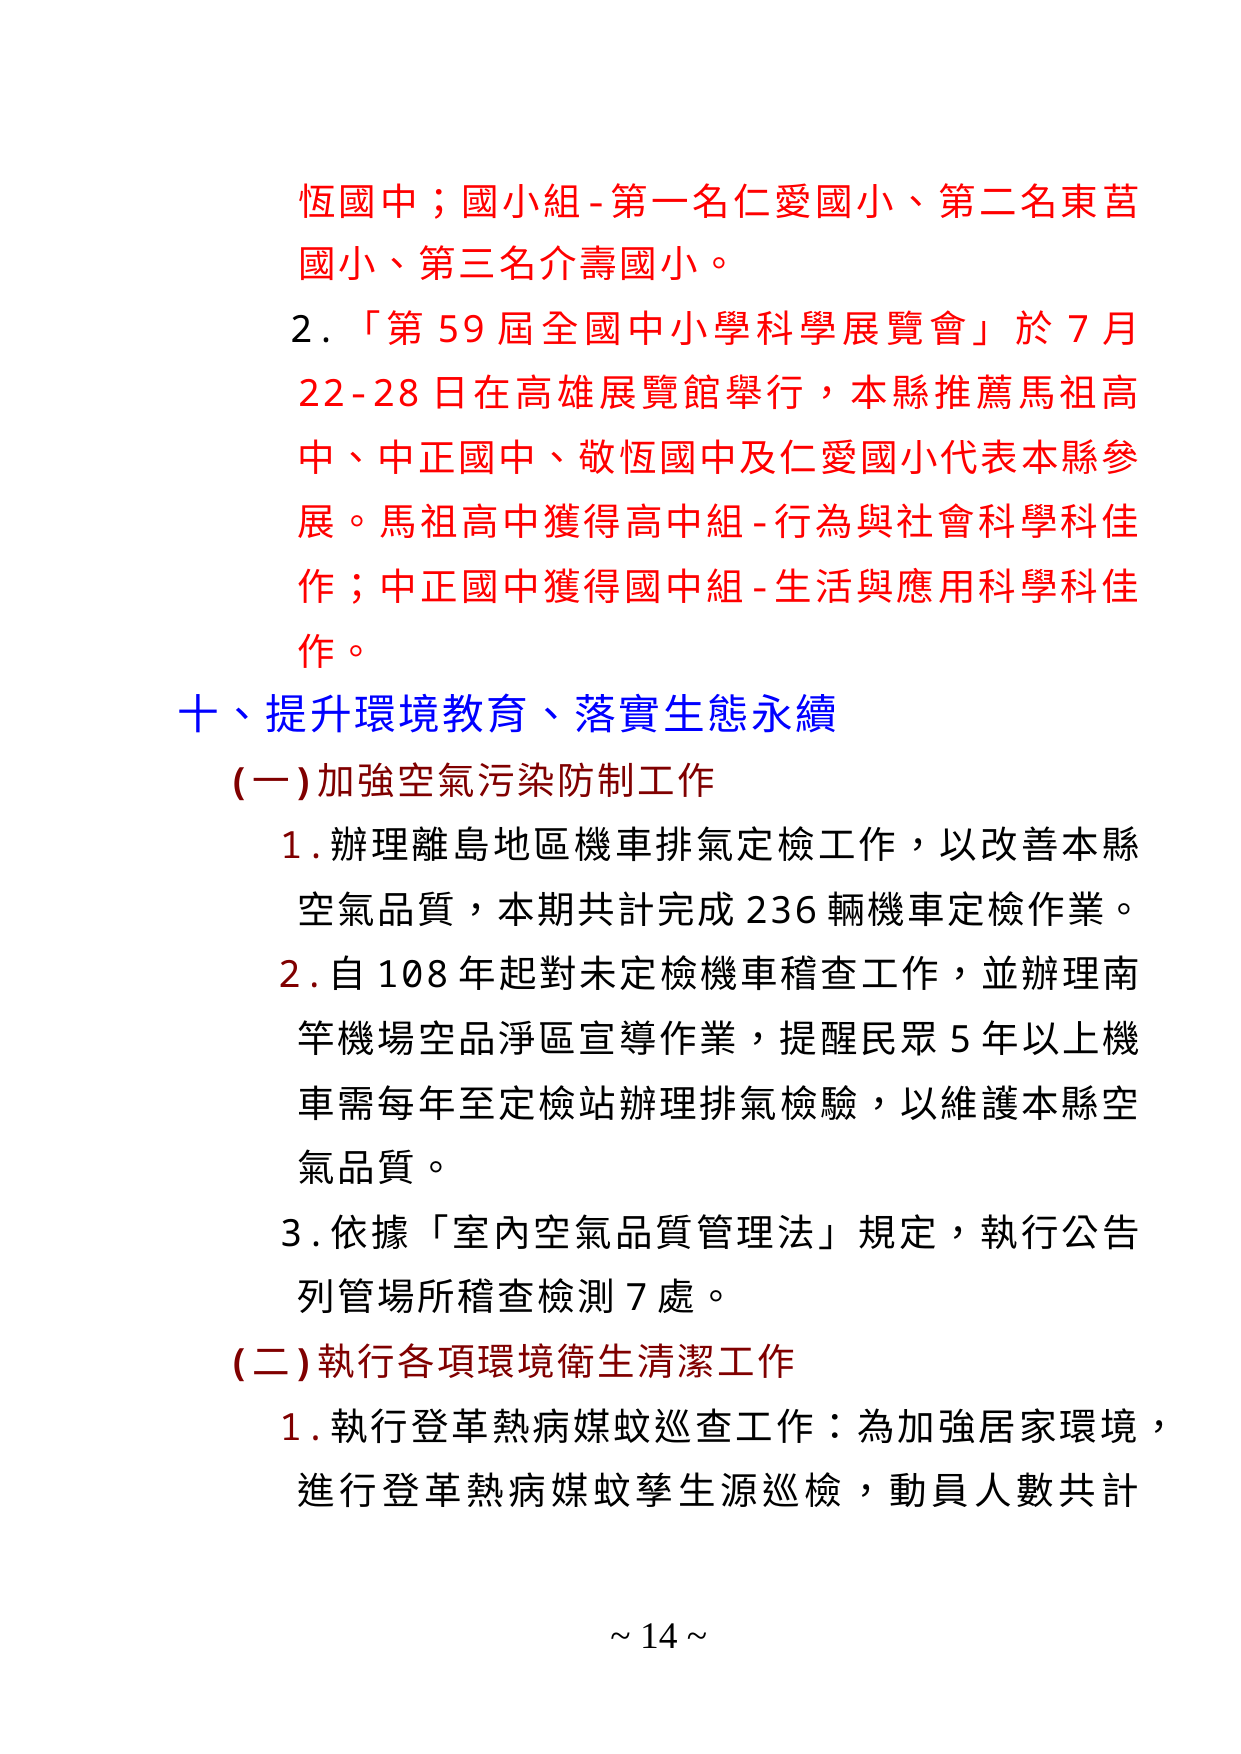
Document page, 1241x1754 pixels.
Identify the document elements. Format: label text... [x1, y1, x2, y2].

text 1.辦理離島地區機車排氣定檢工作，以改善本縣空氣品質，本期共計完成236輛機車定檢作業。 [177, 807, 1140, 936]
text (一)加強空氣污染防制工作 [177, 742, 1140, 807]
text 恆國中；國小組-第一名仁愛國小、第二名東莒國小、第三名介壽國小。 [177, 165, 1140, 290]
text 十、提升環境教育、落實生態永續 [177, 678, 1140, 742]
text 3.依據「室內空氣品質管理法」規定，執行公告列管場所稽查檢測7處。 [177, 1194, 1140, 1324]
text (二)執行各項環境衛生清潔工作 [177, 1324, 1140, 1388]
text 2.「第59屆全國中小學科學展覽會」於7月22-28日在高雄展覽館舉行，本縣推薦馬祖高中、中正國中、敬恆國中及仁愛國小代表本縣參展。馬祖高中獲得高中組-行為與社會科學科佳作；中正國中獲得國中組-生活與應用科學科佳作。 [177, 290, 1140, 678]
text 2.自108年起對未定檢機車稽查工作，並辦理南竿機場空品淨區宣導作業，提醒民眾5年以上機車需每年至定檢站辦理排氣檢驗，以維護本縣空氣品質。 [177, 936, 1140, 1194]
text 1.執行登革熱病媒蚊巡查工作：為加強居家環境，進行登革熱病媒蚊孳生源巡檢，動員人數共計110人次、清除孳生源共計71個容器及宣導戶數120戶，登革熱病媒蚊巡檢村數共計12村次。 [177, 1388, 1140, 1517]
